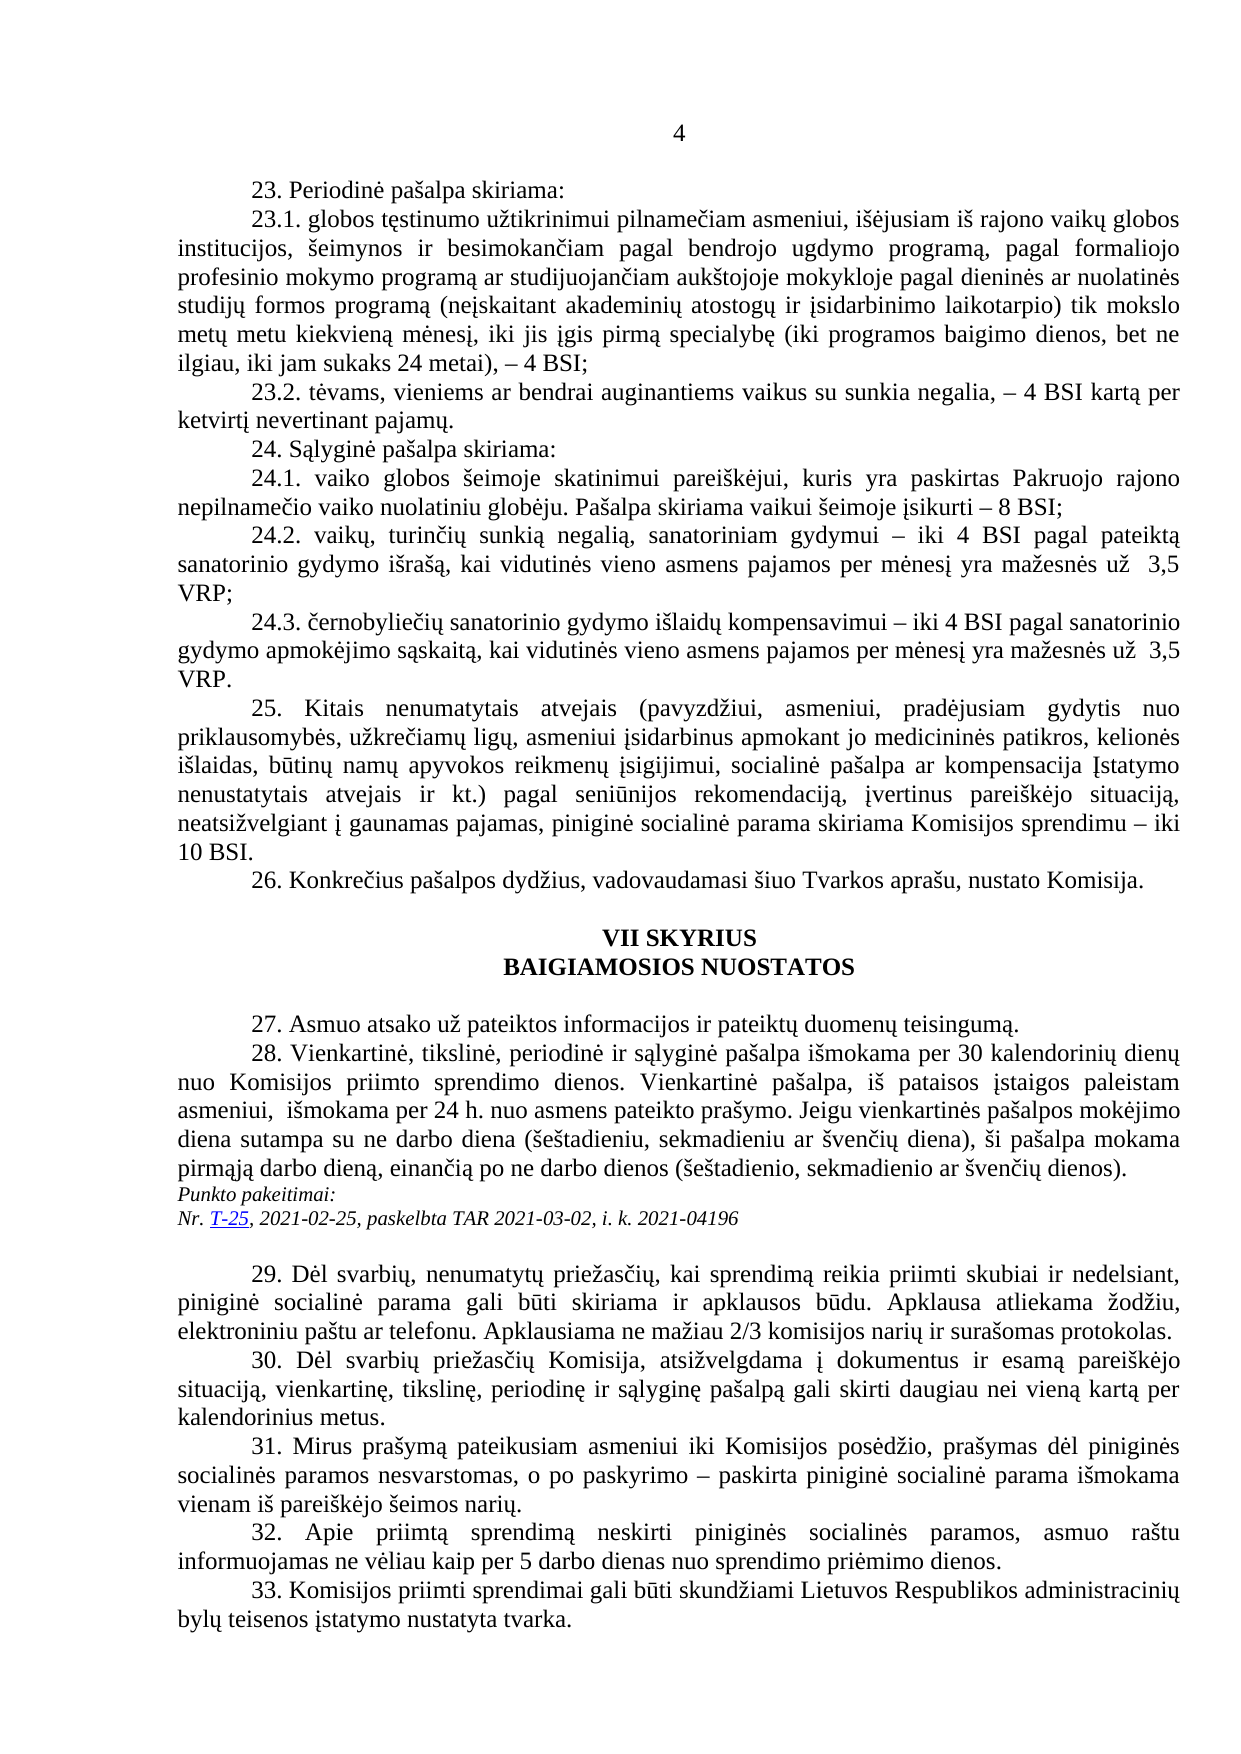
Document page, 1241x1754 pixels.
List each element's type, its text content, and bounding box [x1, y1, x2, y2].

text 24.1. vaiko globos šeimoje skatinimui pareiškėjui, kuris yra paskirtas Pakruojo rajono nepilnamečio vaiko nuolatiniu globėju. Pašalpa skiriama vaikui šeimoje įsikurti – 8 BSI; [177, 463, 1181, 521]
text 29. Dėl svarbių, nenumatytų priežasčių, kai sprendimą reikia priimti skubiai ir nedelsiant, piniginė socialinė parama gali būti skiriama ir apklausos būdu. Apklausa atliekama žodžiu, elektroniniu paštu ar telefonu. Apklausiama ne mažiau 2/3 komisijos narių ir surašomas protokolas. [177, 1259, 1181, 1345]
text 24.3. černobyliečių sanatorinio gydymo išlaidų kompensavimui – iki 4 BSI pagal sanatorinio gydymo apmokėjimo sąskaitą, kai vidutinės vieno asmens pajamos per mėnesį yra mažesnės už 3,5 VRP. [177, 607, 1181, 693]
text 31. Mirus prašymą pateikusiam asmeniui iki Komisijos posėdžio, prašymas dėl piniginės socialinės paramos nesvarstomas, o po paskyrimo – paskirta piniginė socialinė parama išmokama vienam iš pareiškėjo šeimos narių. [177, 1431, 1181, 1517]
text 24.2. vaikų, turinčių sunkią negalią, sanatoriniam gydymui – iki 4 BSI pagal pateiktą sanatorinio gydymo išrašą, kai vidutinės vieno asmens pajamos per mėnesį yra mažesnės už 3,5 VRP; [177, 521, 1181, 607]
text Punkto pakeitimai: [177, 1182, 1181, 1206]
text 23. Periodinė pašalpa skiriama: [177, 176, 1181, 204]
text 25. Kitais nenumatytais atvejais (pavyzdžiui, asmeniui, pradėjusiam gydytis nuo priklausomybės, užkrečiamų ligų, asmeniui įsidarbinus apmokant jo medicininės patikros, kelionės išlaidas, būtinų namų apyvokos reikmenų įsigijimui, socialinė pašalpa ar kompensacija Įstatymo nenustatytais atvejais ir kt.) pagal seniūnijos rekomendaciją, įvertinus pareiškėjo situaciją, neatsižvelgiant į gaunamas pajamas, piniginė socialinė parama skiriama Komisijos sprendimu – iki 10 BSI. [177, 693, 1181, 866]
text 23.2. tėvams, vieniems ar bendrai auginantiems vaikus su sunkia negalia, – 4 BSI kartą per ketvirtį nevertinant pajamų. [177, 377, 1181, 434]
text 26. Konkrečius pašalpos dydžius, vadovaudamasi šiuo Tvarkos aprašu, nustato Komisija. [177, 866, 1181, 894]
text 30. Dėl svarbių priežasčių Komisija, atsižvelgdama į dokumentus ir esamą pareiškėjo situaciją, vienkartinę, tikslinę, periodinę ir sąlyginę pašalpą gali skirti daugiau nei vieną kartą per kalendorinius metus. [177, 1345, 1181, 1431]
text 32. Apie priimtą sprendimą neskirti piniginės socialinės paramos, asmuo raštu informuojamas ne vėliau kaip per 5 darbo dienas nuo sprendimo priėmimo dienos. [177, 1517, 1181, 1575]
text BAIGIAMOSIOS NUOSTATOS [177, 952, 1181, 981]
text VII SKYRIUS [177, 923, 1181, 952]
text 33. Komisijos priimti sprendimai gali būti skundžiami Lietuvos Respublikos administracinių bylų teisenos įstatymo nustatyta tvarka. [177, 1575, 1181, 1632]
text 23.1. globos tęstinumo užtikrinimui pilnamečiam asmeniui, išėjusiam iš rajono vaikų globos institucijos, šeimynos ir besimokančiam pagal bendrojo ugdymo programą, pagal formaliojo profesinio mokymo programą ar studijuojančiam aukštojoje mokykloje pagal dieninės ar nuolatinės studijų formos programą (neįskaitant akademinių atostogų ir įsidarbinimo laikotarpio) tik mokslo metų metu kiekvieną mėnesį, iki jis įgis pirmą specialybę (iki programos baigimo dienos, bet ne ilgiau, iki jam sukaks 24 metai), – 4 BSI; [177, 204, 1181, 377]
text 28. Vienkartinė, tikslinė, periodinė ir sąlyginė pašalpa išmokama per 30 kalendorinių dienų nuo Komisijos priimto sprendimo dienos. Vienkartinė pašalpa, iš pataisos įstaigos paleistam asmeniui, išmokama per 24 h. nuo asmens pateikto prašymo. Jeigu vienkartinės pašalpos mokėjimo diena sutampa su ne darbo diena (šeštadieniu, sekmadieniu ar švenčių diena), ši pašalpa mokama pirmąją darbo dieną, einančią po ne darbo dienos (šeštadienio, sekmadienio ar švenčių dienos). [177, 1038, 1181, 1182]
text Nr. T-25, 2021-02-25, paskelbta TAR 2021-03-02, i. k. 2021-04196 [177, 1206, 1181, 1230]
text 24. Sąlyginė pašalpa skiriama: [177, 434, 1181, 463]
text 27. Asmuo atsako už pateiktos informacijos ir pateiktų duomenų teisingumą. [177, 1009, 1181, 1038]
